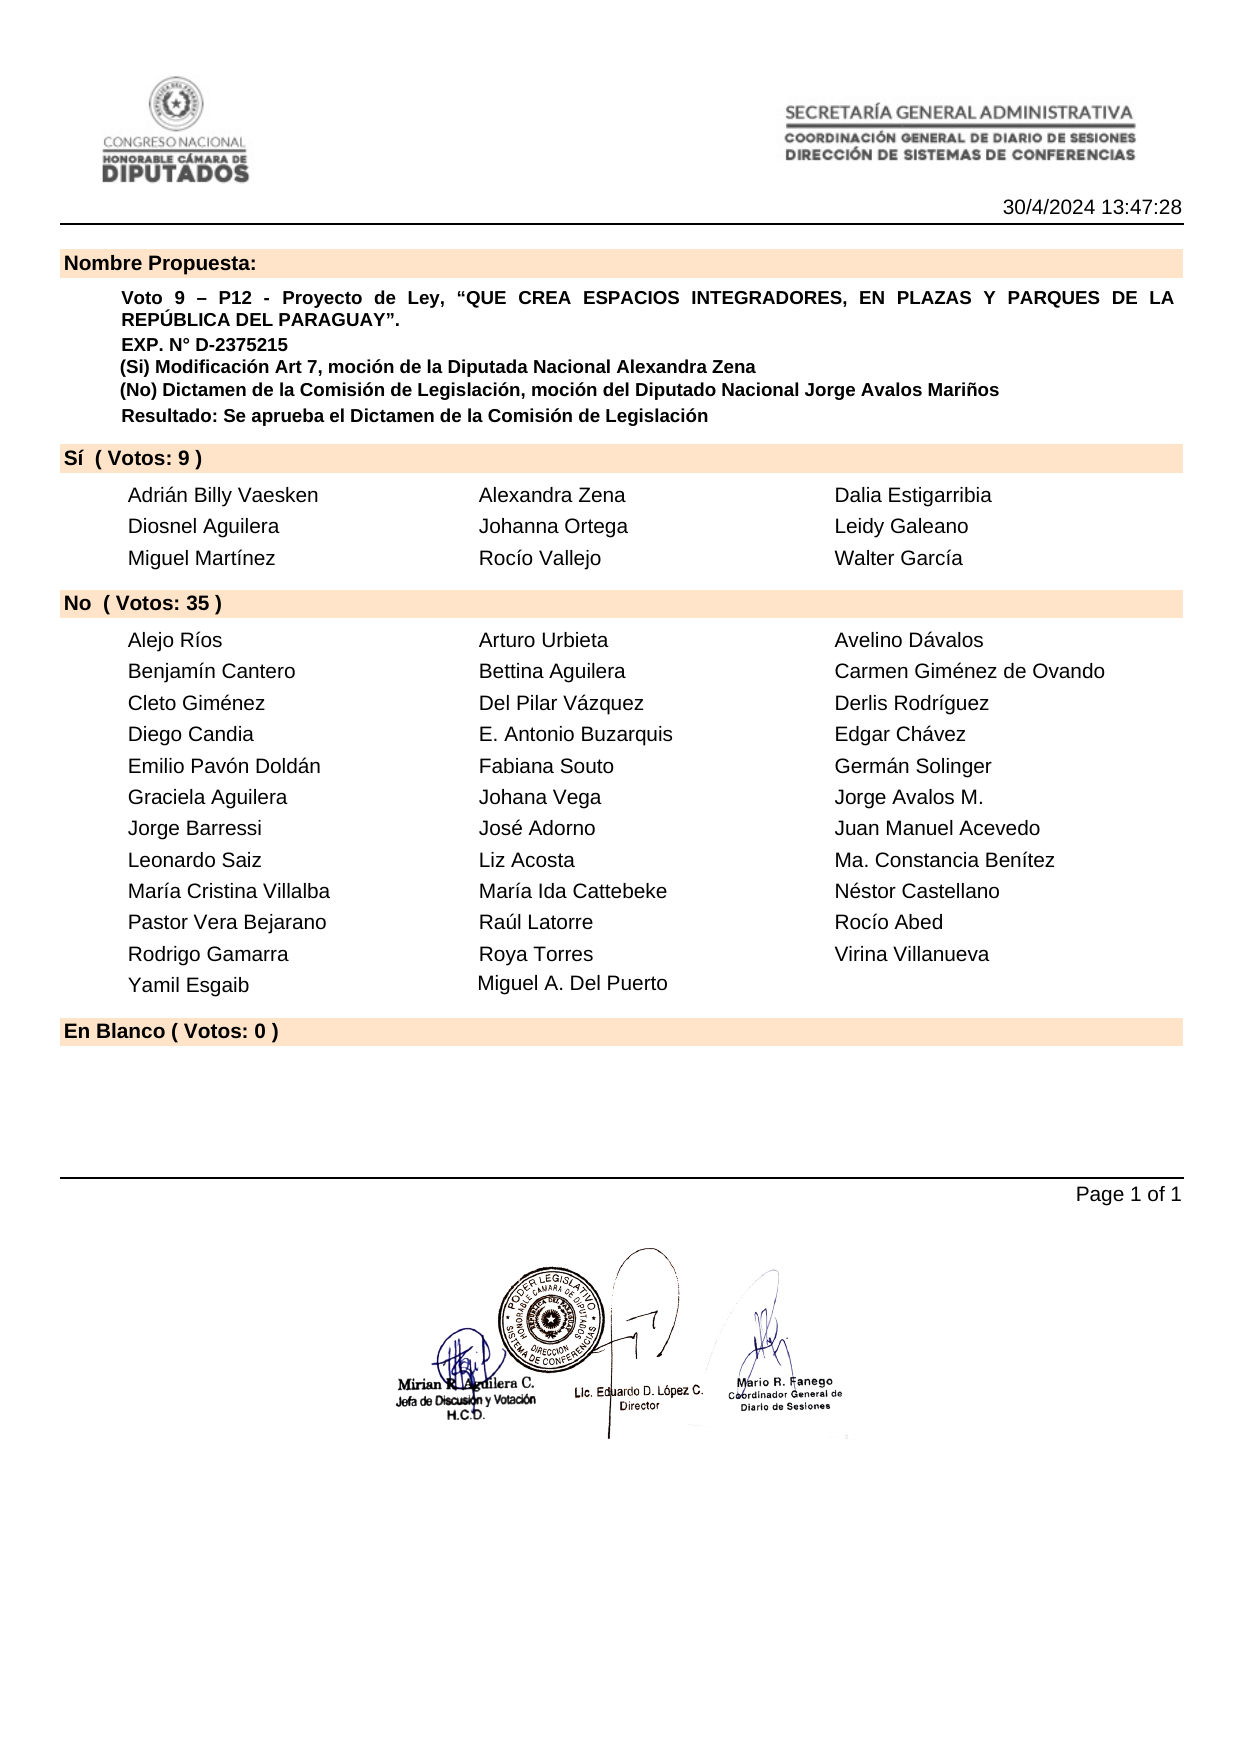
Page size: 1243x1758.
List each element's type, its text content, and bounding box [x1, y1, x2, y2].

table_cell Page 1 of 1 [827, 1181, 1183, 1215]
table_cell [1184, 1069, 1189, 1077]
table_cell [125, 1077, 462, 1106]
table_cell [1168, 481, 1183, 590]
table_cell [476, 1106, 815, 1177]
table_cell [1184, 627, 1189, 655]
table_cell [1184, 1018, 1189, 1046]
table_cell [1184, 228, 1189, 249]
table_cell [125, 1106, 462, 1177]
table_cell [1184, 846, 1189, 875]
table_cell Benjamín Cantero [125, 658, 462, 687]
table_cell Yamil Esgaib [125, 972, 462, 1000]
table_cell En Blanco ( Votos: 0 ) [60, 1018, 1183, 1046]
table_cell [1184, 590, 1189, 618]
table_cell Cleto Giménez [125, 690, 462, 718]
table_cell Carmen Giménez de Ovando [831, 658, 1168, 687]
table_cell [1168, 1077, 1183, 1177]
table_cell Derlis Rodríguez [831, 690, 1168, 718]
table_cell Rocío Abed [831, 909, 1168, 938]
table_cell [476, 1077, 815, 1106]
table_cell Nombre Propuesta: [60, 249, 1183, 278]
table_cell Avelino Dávalos [831, 627, 1168, 655]
table_cell [1184, 573, 1189, 590]
table_cell María Ida Cattebeke [476, 878, 815, 906]
table_cell [125, 1000, 462, 1017]
table_cell [1184, 878, 1189, 906]
table_cell [1184, 784, 1189, 812]
table_cell [815, 1077, 831, 1177]
table_cell [1184, 752, 1189, 781]
table_header [60, 189, 649, 223]
table_cell Raúl Latorre [476, 909, 815, 938]
table_cell Emilio Pavón Doldán [125, 752, 462, 781]
table_cell Rodrigo Gamarra [125, 940, 462, 969]
table_cell [1178, 284, 1189, 444]
table_cell Leidy Galeano [831, 513, 1168, 541]
table_cell Voto 9 – P12 - Proyecto de Ley, “QUE CREA ESPACIOS INTEGRADORES, EN PLAZAS Y PARQUES DE LA REPÚBLICA DEL PARAGUAY”. EXP. N° D-2375215 (Si) Modificación Art 7, moción de la Diputada Nacional Alexandra Zena (No) Dictamen de la Comisión de Legislación, moción del Diputado Nacional Jorge Avalos Mariños Resultado: Se aprueba el Dictamen de la Comisión de Legislación [118, 284, 1178, 427]
table_cell [815, 627, 831, 1017]
table_cell [1184, 544, 1189, 573]
table_cell [60, 1181, 827, 1215]
table_cell [60, 284, 118, 444]
table_cell [1184, 658, 1189, 687]
table_cell [1184, 815, 1189, 843]
table_cell [831, 1106, 1168, 1177]
table_cell E. Antonio Buzarquis [476, 721, 815, 749]
table_cell [1184, 618, 1189, 627]
table_cell [1184, 444, 1189, 473]
table_cell [60, 627, 124, 1017]
table_cell Jorge Avalos M. [831, 784, 1168, 812]
table_cell [831, 1077, 1168, 1106]
table_cell Miguel A. Del Puerto [476, 969, 815, 1017]
table_cell [462, 627, 476, 1017]
table_cell [1184, 513, 1189, 541]
table_cell Germán Solinger [831, 752, 1168, 781]
table_cell [118, 427, 1178, 444]
table_cell [1184, 972, 1189, 1000]
table_cell No ( Votos: 35 ) [60, 590, 1183, 618]
table_cell Jorge Barressi [125, 815, 462, 843]
table_cell Ma. Constancia Benítez [831, 846, 1168, 875]
table_cell [462, 481, 476, 590]
table_header 30/4/2024 13:47:28 [649, 189, 1183, 223]
table_header [1184, 189, 1189, 223]
table_cell [1184, 909, 1189, 938]
table_cell Diosnel Aguilera [125, 513, 462, 541]
table_cell [831, 969, 1168, 1017]
table_cell [60, 473, 1183, 481]
table_cell Walter García [831, 544, 1168, 573]
table_cell José Adorno [476, 815, 815, 843]
table_cell Del Pilar Vázquez [476, 690, 815, 718]
table_cell Pastor Vera Bejarano [125, 909, 462, 938]
table_cell [1184, 1077, 1189, 1106]
table_cell [1184, 473, 1189, 481]
table_cell Johanna Ortega [476, 513, 815, 541]
table_cell Alexandra Zena [476, 481, 815, 510]
table_cell [1168, 627, 1183, 1017]
table_cell [60, 618, 1183, 627]
table_cell [60, 278, 1183, 283]
table_cell Virina Villanueva [831, 940, 1168, 969]
table_cell Dalia Estigarribia [831, 481, 1168, 510]
table_cell [60, 1077, 124, 1177]
table_cell [1184, 481, 1189, 510]
table_cell Graciela Aguilera [125, 784, 462, 812]
table_cell [60, 228, 1183, 249]
table_cell [60, 1046, 1183, 1069]
table_cell Rocío Vallejo [476, 544, 815, 573]
table_cell Liz Acosta [476, 846, 815, 875]
table_cell Fabiana Souto [476, 752, 815, 781]
table_cell Juan Manuel Acevedo [831, 815, 1168, 843]
table_cell [1184, 721, 1189, 749]
table_cell Edgar Chávez [831, 721, 1168, 749]
table_cell [1184, 249, 1189, 278]
table_cell Diego Candia [125, 721, 462, 749]
table_cell Miguel Martínez [125, 544, 462, 573]
table_cell [476, 573, 815, 590]
table_cell [125, 573, 462, 590]
table_cell Leonardo Saiz [125, 846, 462, 875]
table_cell Sí ( Votos: 9 ) [60, 444, 1183, 473]
table_cell [815, 481, 831, 590]
table_cell [1184, 690, 1189, 718]
table_cell [1184, 1106, 1189, 1177]
table_cell Johana Vega [476, 784, 815, 812]
table_cell [831, 573, 1168, 590]
table_cell [60, 481, 124, 590]
table_cell Bettina Aguilera [476, 658, 815, 687]
table_cell Roya Torres [476, 940, 815, 969]
table_cell Arturo Urbieta [476, 627, 815, 655]
table_cell [1184, 1046, 1189, 1069]
table_cell [1184, 940, 1189, 969]
table_cell [1184, 1181, 1189, 1215]
table_cell Néstor Castellano [831, 878, 1168, 906]
table_cell Adrián Billy Vaesken [125, 481, 462, 510]
table_cell [60, 1069, 1183, 1077]
table_cell [462, 1077, 476, 1177]
table_cell Alejo Ríos [125, 627, 462, 655]
table_cell María Cristina Villalba [125, 878, 462, 906]
table_cell [1184, 1000, 1189, 1017]
